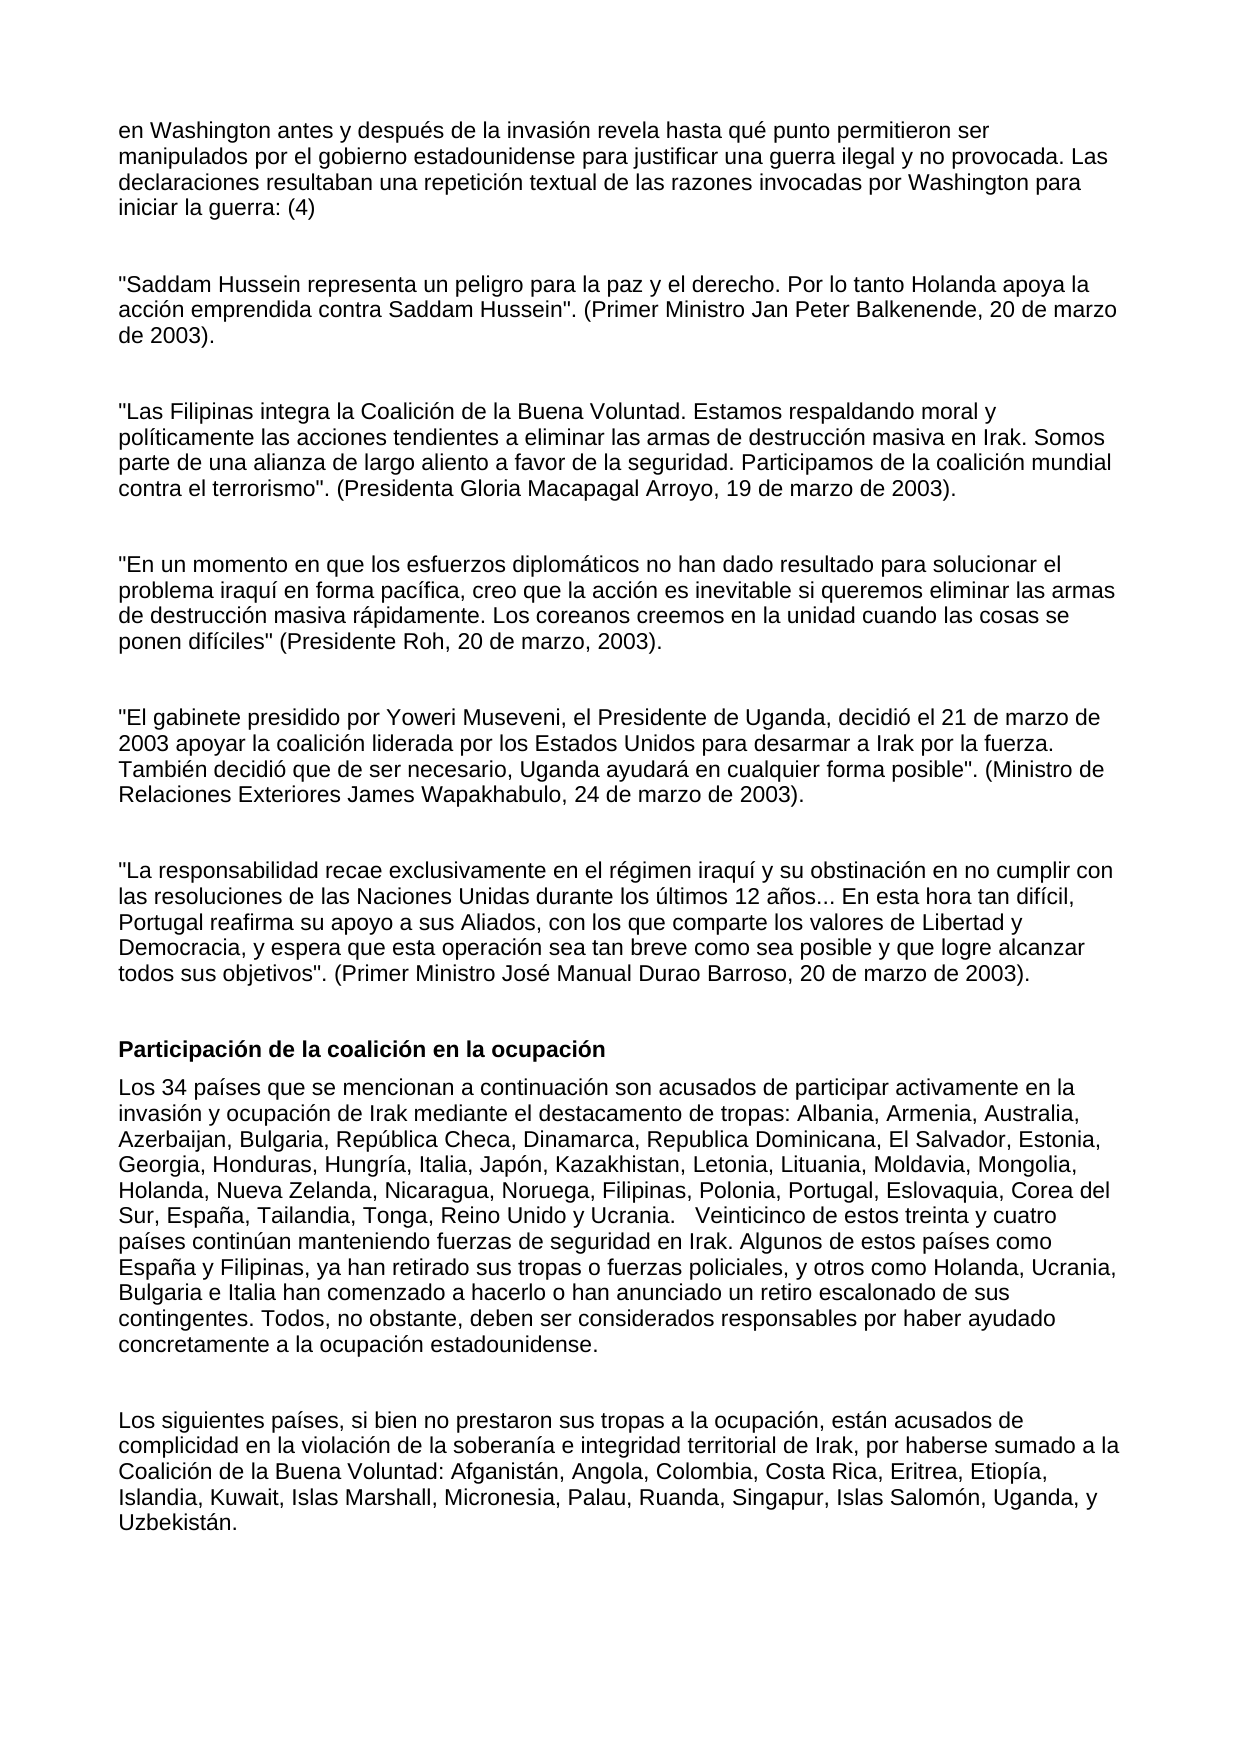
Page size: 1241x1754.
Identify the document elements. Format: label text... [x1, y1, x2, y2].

text en Washington antes y después de la invasión revela hasta qué punto permitieron ser manipulados por el gobierno estadounidense para justificar una guerra ilegal y no provocada. Las declaraciones resultaban una repetición textual de las razones invocadas por Washington para iniciar la guerra: (4) [118, 118, 1122, 221]
text "Saddam Hussein representa un peligro para la paz y el derecho. Por lo tanto Holanda apoya la acción emprendida contra Saddam Hussein". (Primer Ministro Jan Peter Balkenende, 20 de marzo de 2003). [118, 271, 1122, 348]
text Participación de la coalición en la ocupación [118, 1037, 1122, 1062]
text Los siguientes países, si bien no prestaron sus tropas a la ocupación, están acusados de complicidad en la violación de la soberanía e integridad territorial de Irak, por haberse sumado a la Coalición de la Buena Voluntad: Afganistán, Angola, Colombia, Costa Rica, Eritrea, Etiopía, Islandia, Kuwait, Islas Marshall, Micronesia, Palau, Ruanda, Singapur, Islas Salomón, Uganda, y Uzbekistán. [118, 1407, 1122, 1536]
text Los 34 países que se mencionan a continuación son acusados de participar activamente en la invasión y ocupación de Irak mediante el destacamento de tropas: Albania, Armenia, Australia, Azerbaijan, Bulgaria, República Checa, Dinamarca, Republica Dominicana, El Salvador, Estonia, Georgia, Honduras, Hungría, Italia, Japón, Kazakhistan, Letonia, Lituania, Moldavia, Mongolia, Holanda, Nueva Zelanda, Nicaragua, Noruega, Filipinas, Polonia, Portugal, Eslovaquia, Corea del Sur, España, Tailandia, Tonga, Reino Unido y Ucrania. Veinticinco de estos treinta y cuatro países continúan manteniendo fuerzas de seguridad en Irak. Algunos de estos países como España y Filipinas, ya han retirado sus tropas o fuerzas policiales, y otros como Holanda, Ucrania, Bulgaria e Italia han comenzado a hacerlo o han anunciado un retiro escalonado de sus contingentes. Todos, no obstante, deben ser considerados responsables por haber ayudado concretamente a la ocupación estadounidense. [118, 1075, 1122, 1357]
text "En un momento en que los esfuerzos diplomáticos no han dado resultado para solucionar el problema iraquí en forma pacífica, creo que la acción es inevitable si queremos eliminar las armas de destrucción masiva rápidamente. Los coreanos creemos en la unidad cuando las cosas se ponen difíciles" (Presidente Roh, 20 de marzo, 2003). [118, 552, 1122, 654]
text "La responsabilidad recae exclusivamente en el régimen iraquí y su obstinación en no cumplir con las resoluciones de las Naciones Unidas durante los últimos 12 años... En esta hora tan difícil, Portugal reafirma su apoyo a sus Aliados, con los que comparte los valores de Libertad y Democracia, y espera que esta operación sea tan breve como sea posible y que logre alcanzar todos sus objetivos". (Primer Ministro José Manual Durao Barroso, 20 de marzo de 2003). [118, 858, 1122, 986]
text "Las Filipinas integra la Coalición de la Buena Voluntad. Estamos respaldando moral y políticamente las acciones tendientes a eliminar las armas de destrucción masiva en Irak. Somos parte de una alianza de largo aliento a favor de la seguridad. Participamos de la coalición mundial contra el terrorismo". (Presidenta Gloria Macapagal Arroyo, 19 de marzo de 2003). [118, 399, 1122, 501]
text "El gabinete presidido por Yoweri Museveni, el Presidente de Uganda, decidió el 21 de marzo de 2003 apoyar la coalición liderada por los Estados Unidos para desarmar a Irak por la fuerza. También decidió que de ser necesario, Uganda ayudará en cualquier forma posible". (Ministro de Relaciones Exteriores James Wapakhabulo, 24 de marzo de 2003). [118, 705, 1122, 807]
